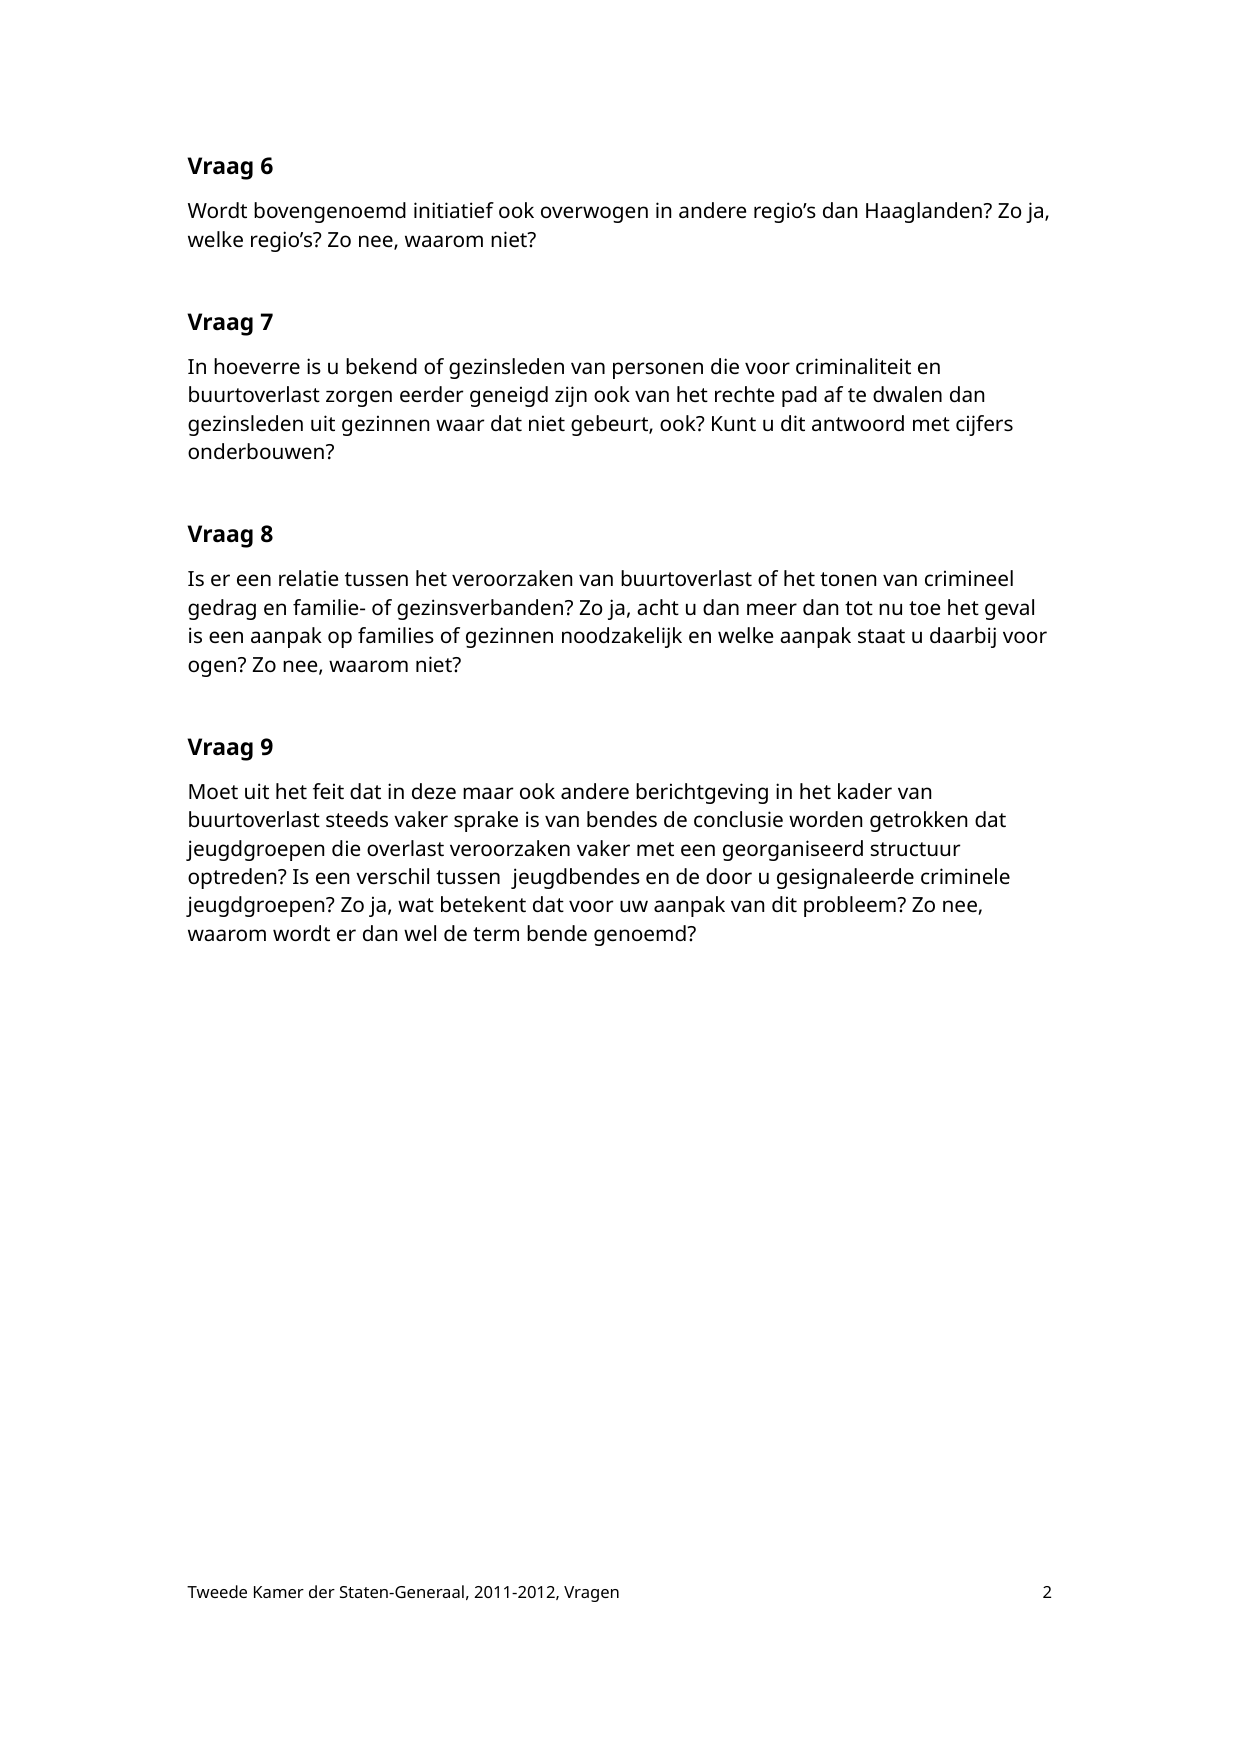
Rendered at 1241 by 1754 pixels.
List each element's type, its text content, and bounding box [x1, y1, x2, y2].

subtitle Vraag 6 [187, 150, 1053, 181]
text In hoeverre is u bekend of gezinsleden van personen die voor criminaliteit en buurtoverlast zorgen eerder geneigd zijn ook van het rechte pad af te dwalen dan gezinsleden uit gezinnen waar dat niet gebeurt, ook? Kunt u dit antwoord met cijfers onderbouwen? [187, 352, 1053, 466]
text Is er een relatie tussen het veroorzaken van buurtoverlast of het tonen van crimineel gedrag en familie- of gezinsverbanden? Zo ja, acht u dan meer dan tot nu toe het geval is een aanpak op families of gezinnen noodzakelijk en welke aanpak staat u daarbij voor ogen? Zo nee, waarom niet? [187, 564, 1053, 678]
text Moet uit het feit dat in deze maar ook andere berichtgeving in het kader van buurtoverlast steeds vaker sprake is van bendes de conclusie worden getrokken dat jeugdgroepen die overlast veroorzaken vaker met een georganiseerd structuur optreden? Is een verschil tussen jeugdbendes en de door u gesignaleerde criminele jeugdgroepen? Zo ja, wat betekent dat voor uw aanpak van dit probleem? Zo nee, waarom wordt er dan wel de term bende genoemd? [187, 777, 1053, 947]
subtitle Vraag 9 [187, 731, 1053, 762]
text Wordt bovengenoemd initiatief ook overwogen in andere regio’s dan Haaglanden? Zo ja, welke regio’s? Zo nee, waarom niet? [187, 196, 1053, 253]
subtitle Vraag 8 [187, 518, 1053, 549]
subtitle Vraag 7 [187, 306, 1053, 337]
